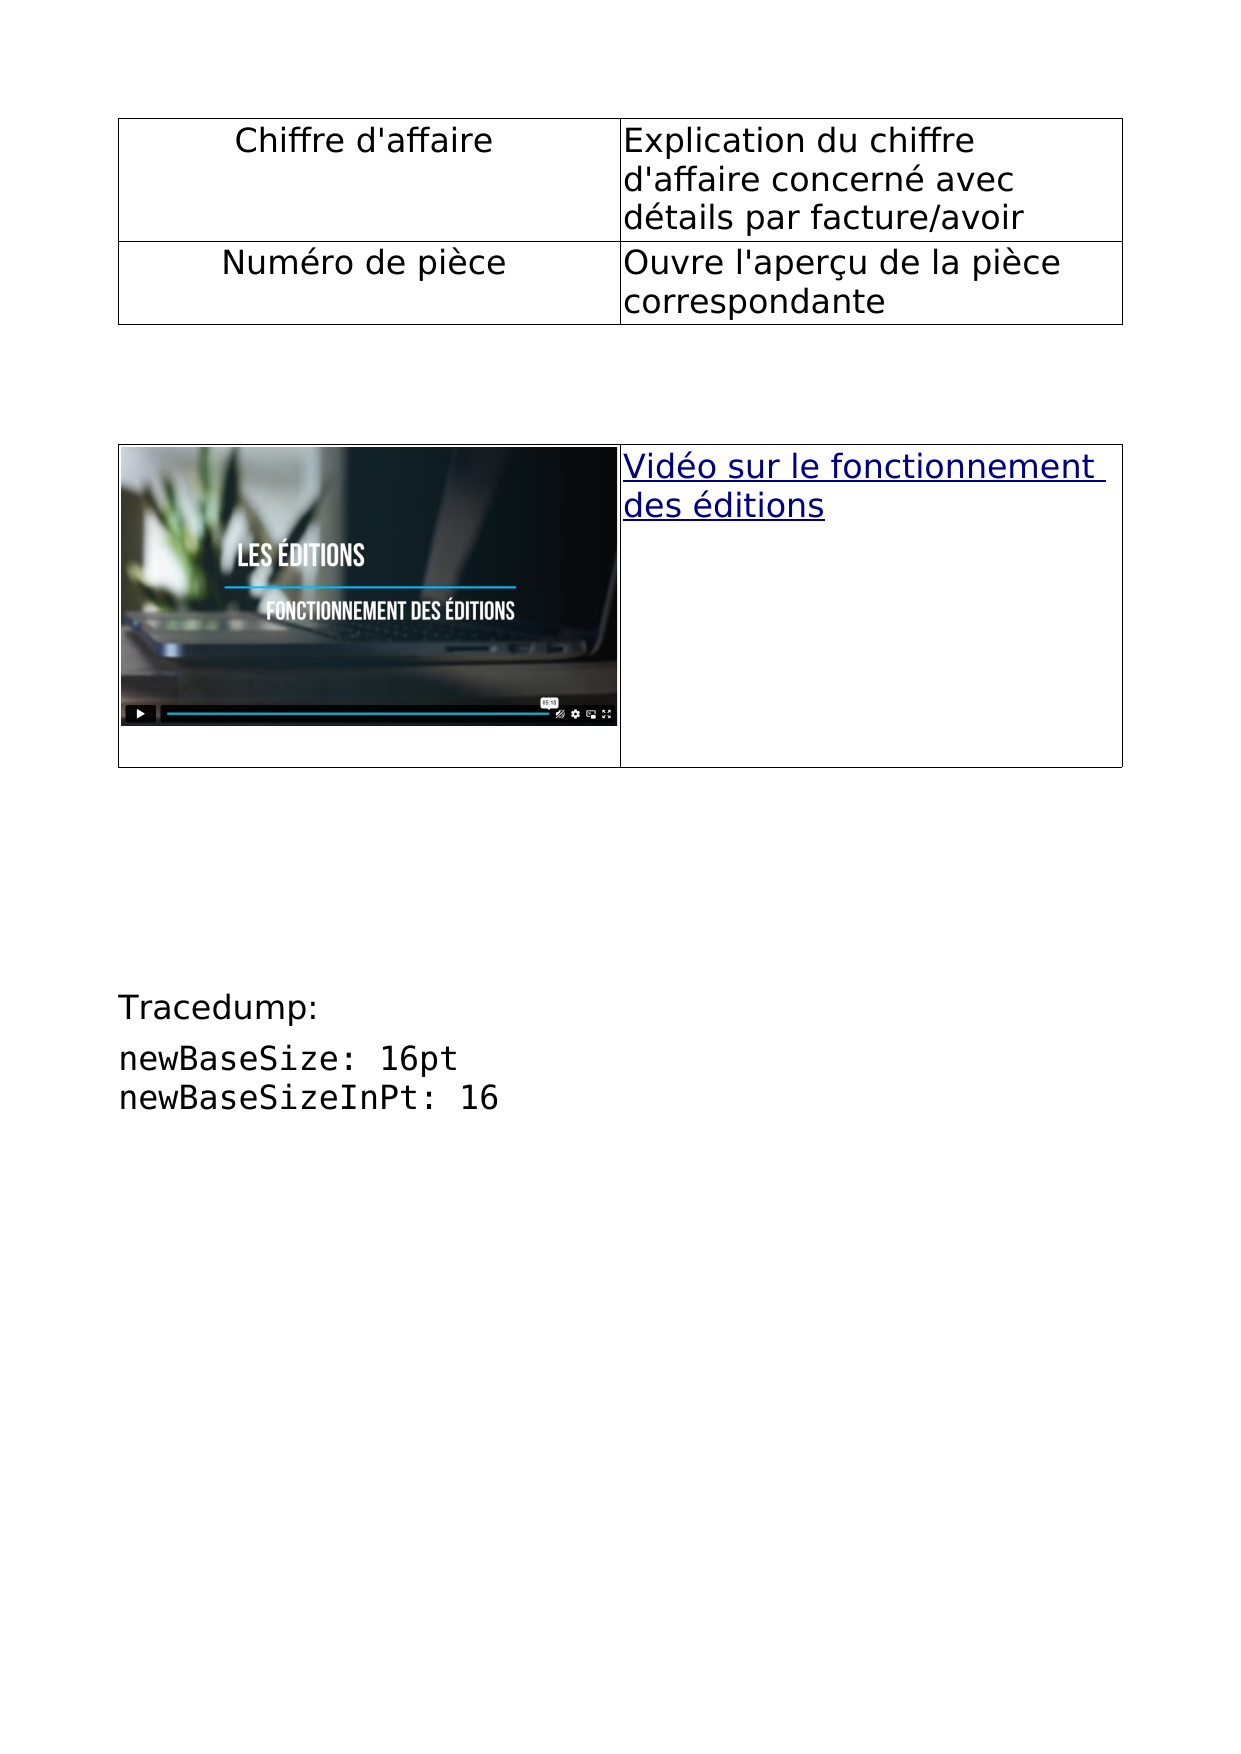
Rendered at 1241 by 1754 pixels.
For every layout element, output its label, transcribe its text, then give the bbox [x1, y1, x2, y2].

text newBaseSize: 16pt newBaseSizeInPt: 16 [118, 1040, 1122, 1118]
table_cell Numéro de pièce [119, 242, 620, 324]
table_cell Ouvre l'aperçu de la pièce correspondante [621, 242, 1122, 324]
table_header [119, 445, 620, 767]
picture [121, 447, 618, 726]
table_cell Explication du chiffre d'affaire concerné avec détails par facture/avoir [621, 119, 1122, 241]
table_header Vidéo sur le fonctionnement des éditions [621, 445, 1122, 767]
table_cell Chiffre d'affaire [119, 119, 620, 241]
text Tracedump: [118, 950, 1122, 1027]
